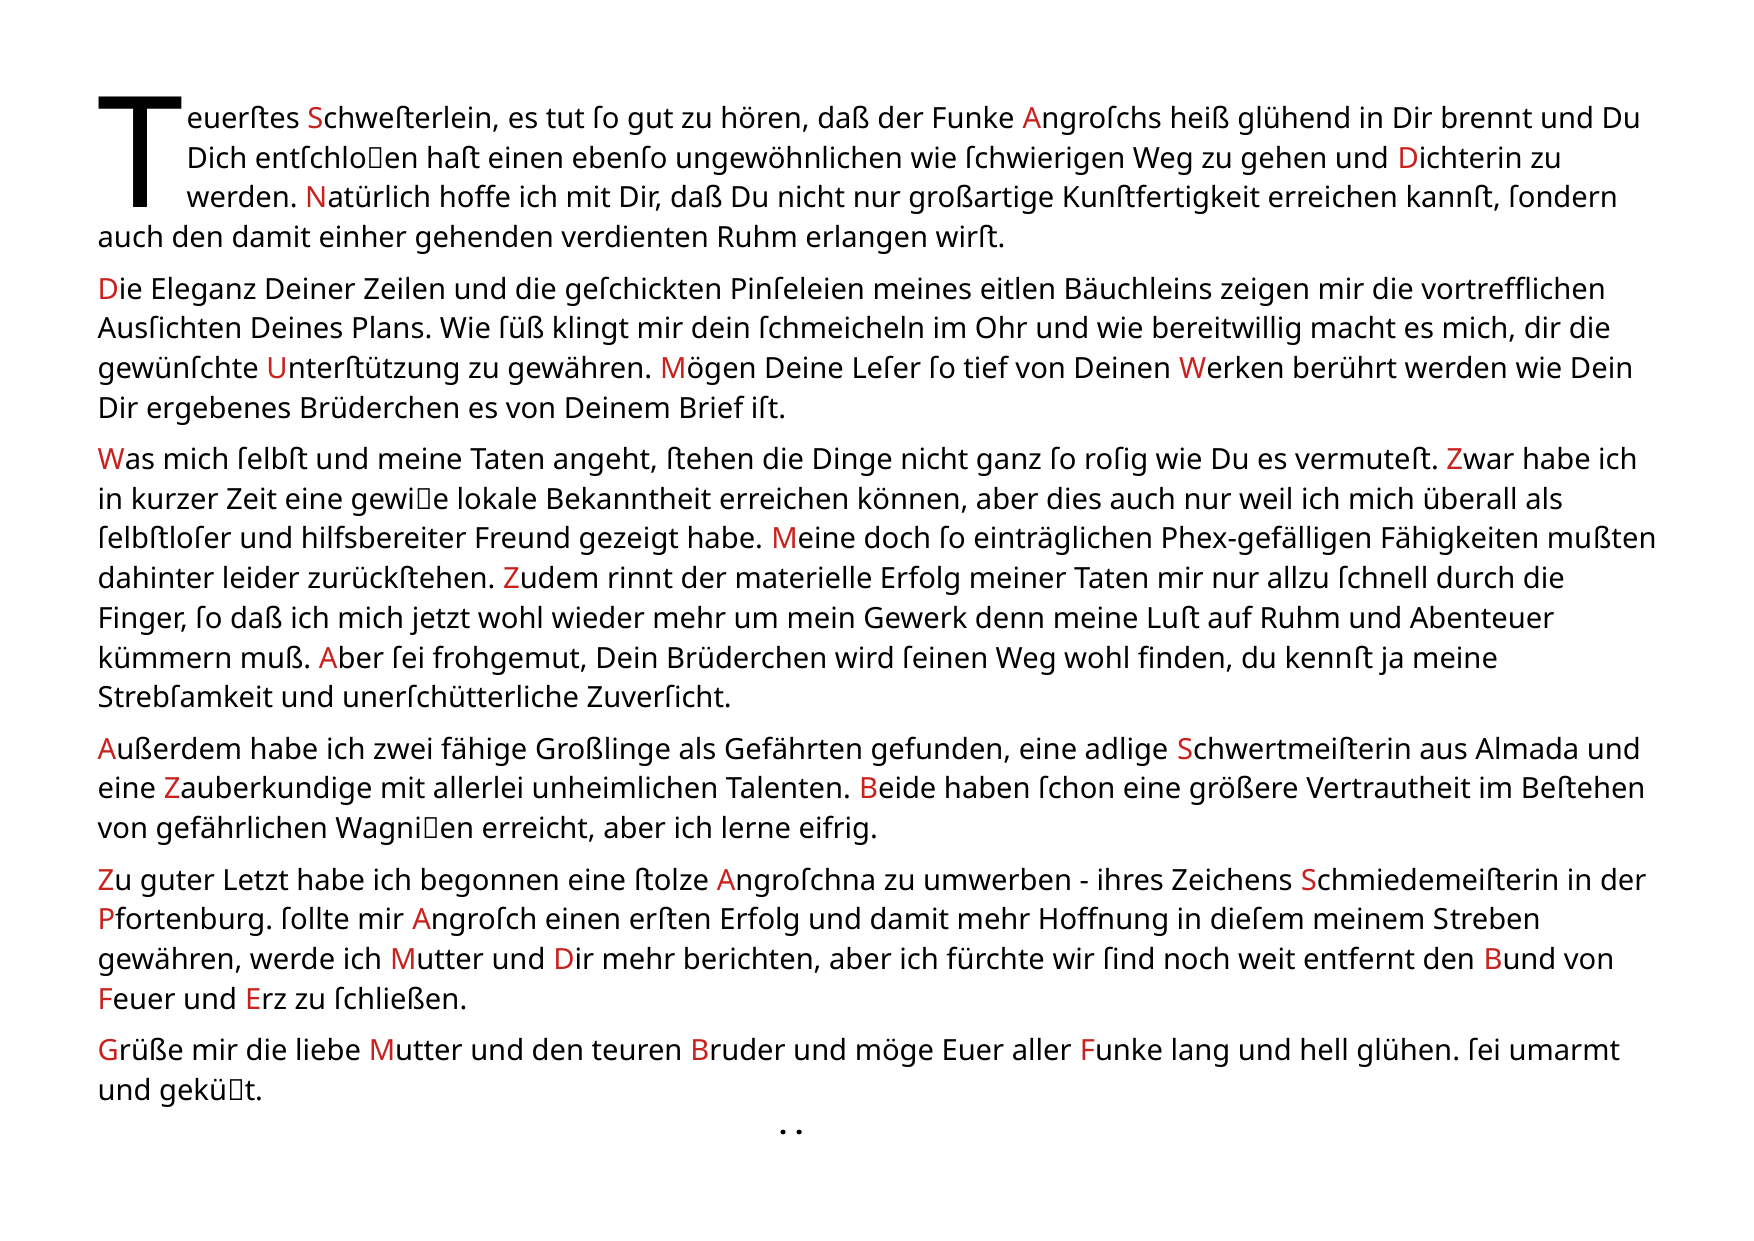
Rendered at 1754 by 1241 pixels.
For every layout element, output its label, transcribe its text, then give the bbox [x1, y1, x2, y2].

text Teuerﬅes Schweﬅerlein, es tut ſo gut zu hören, daß der Funke Angroſchs heiß glühend in Dir brennt und Du Dich entſchloen haﬅ einen ebenſo ungewöhnlichen wie ſchwierigen Weg zu gehen und Dichterin zu werden. Natürlich hoffe ich mit Dir, daß Du nicht nur großartige Kunﬅfertigkeit erreichen kannﬅ, ſondern auch den damit einher gehenden verdienten Ruhm erlangen wirﬅ. [97, 97, 1657, 256]
text Außerdem habe ich zwei fähige Großlinge als Gefährten gefunden, eine adlige Schwertmeiﬅerin aus Almada und eine Zauberkundige mit allerlei unheimlichen Talenten. Beide haben ſchon eine größere Vertrautheit im Beﬅehen von gefährlichen Wagnien erreicht, aber ich lerne eifrig. [97, 728, 1657, 847]
text Grüße mir die liebe Mutter und den teuren Bruder und möge Euer aller Funke lang und hell glühen. ſei umarmt und geküt. [97, 1029, 1657, 1109]
text Was mich ſelbﬅ und meine Taten angeht, ﬅehen die Dinge nicht ganz ſo roſig wie Du es vermuteﬅ. Zwar habe ich in kurzer Zeit eine gewie lokale Bekanntheit erreichen können, aber dies auch nur weil ich mich überall als ſelbﬅloſer und hilfsbereiter Freund gezeigt habe. Meine doch ſo einträglichen Phex-gefälligen Fähigkeiten mußten dahinter leider zurückﬅehen. Zudem rinnt der materielle Erfolg meiner Taten mir nur allzu ſchnell durch die Finger, ſo daß ich mich jetzt wohl wieder mehr um mein Gewerk denn meine Luﬅ auf Ruhm und Abenteuer kümmern muß. Aber ſei frohgemut, Dein Brüderchen wird ſeinen Weg wohl finden, du kennﬅ ja meine Strebſamkeit und unerſchütterliche Zuverſicht. [97, 438, 1657, 716]
text Zu guter Letzt habe ich begonnen eine ﬅolze Angroſchna zu umwerben - ihres Zeichens Schmiedemeiﬅerin in der Pfortenburg. ſollte mir Angroſch einen erﬅen Erfolg und damit mehr Hoffnung in dieſem meinem Streben gewähren, werde ich Mutter und Dir mehr berichten, aber ich fürchte wir ſind noch weit entfernt den Bund von Feuer und Erz zu ſchließen. [97, 859, 1657, 1018]
text Die Eleganz Deiner Zeilen und die geſchickten Pinſeleien meines eitlen Bäuchleins zeigen mir die vortrefflichen Ausſichten Deines Plans. Wie ſüß klingt mir dein ſchmeicheln im Ohr und wie bereitwillig macht es mich, dir die gewünſchte Unterﬅützung zu gewähren. Mögen Deine Leſer ſo tief von Deinen Werken berührt werden wie Dein Dir ergebenes Brüderchen es von Deinem Brief iſt. [97, 268, 1657, 427]
